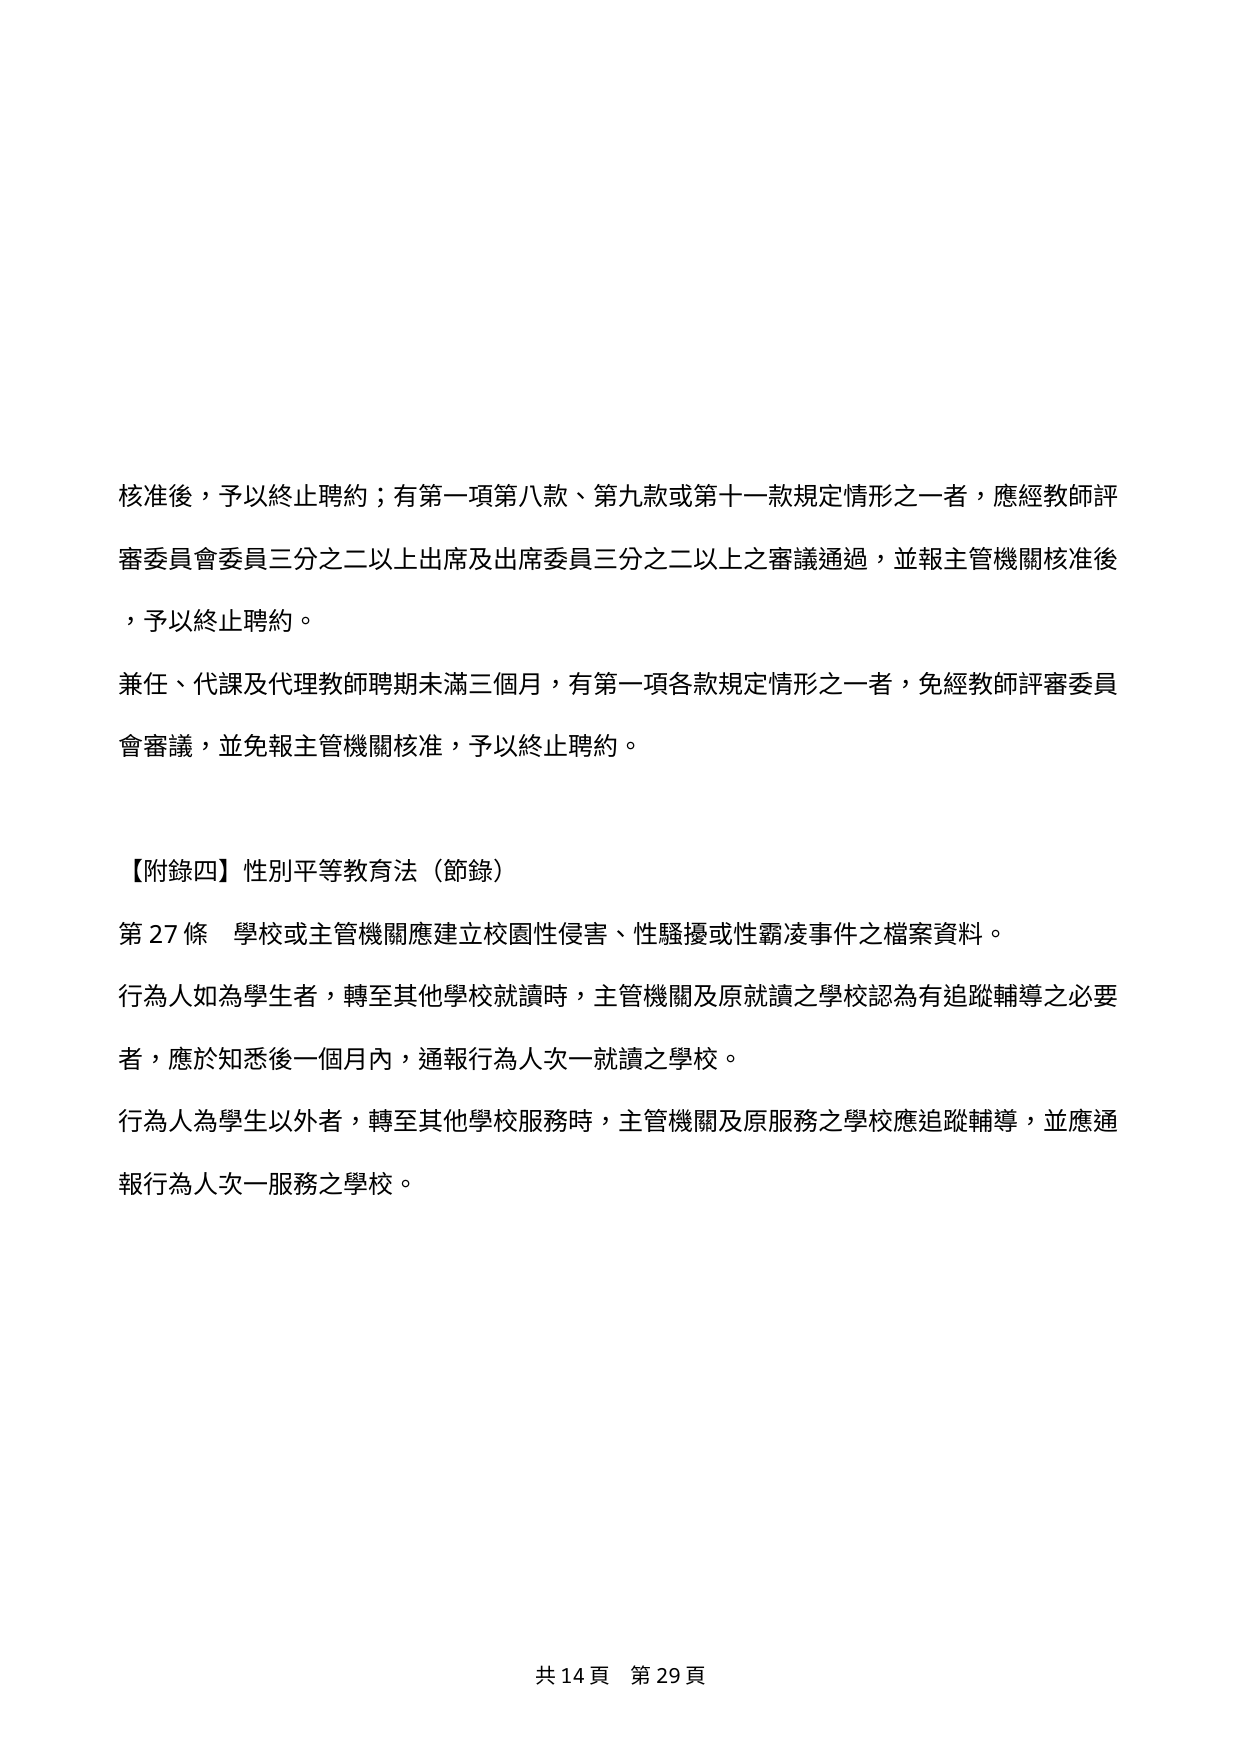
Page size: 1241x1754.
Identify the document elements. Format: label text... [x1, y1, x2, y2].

text 行為人為學生以外者，轉至其他學校服務時，主管機關及原服務之學校應追蹤輔導，並應通報行為人次一服務之學校。 [118, 1078, 1122, 1203]
text 兼任、代課及代理教師聘期未滿三個月，有第一項各款規定情形之一者，免經教師評審委員會審議，並免報主管機關核准，予以終止聘約。 [118, 641, 1122, 766]
text ，予以終止聘約。 [118, 578, 1122, 641]
text 【附錄四】性別平等教育法（節錄） [118, 828, 1122, 891]
text 第27條 學校或主管機關應建立校園性侵害、性騷擾或性霸凌事件之檔案資料。 [118, 891, 1122, 953]
text 核准後，予以終止聘約；有第一項第八款、第九款或第十一款規定情形之一者，應經教師評審委員會委員三分之二以上出席及出席委員三分之二以上之審議通過，並報主管機關核准後 [118, 453, 1122, 578]
text 行為人如為學生者，轉至其他學校就讀時，主管機關及原就讀之學校認為有追蹤輔導之必要者，應於知悉後一個月內，通報行為人次一就讀之學校。 [118, 953, 1122, 1078]
